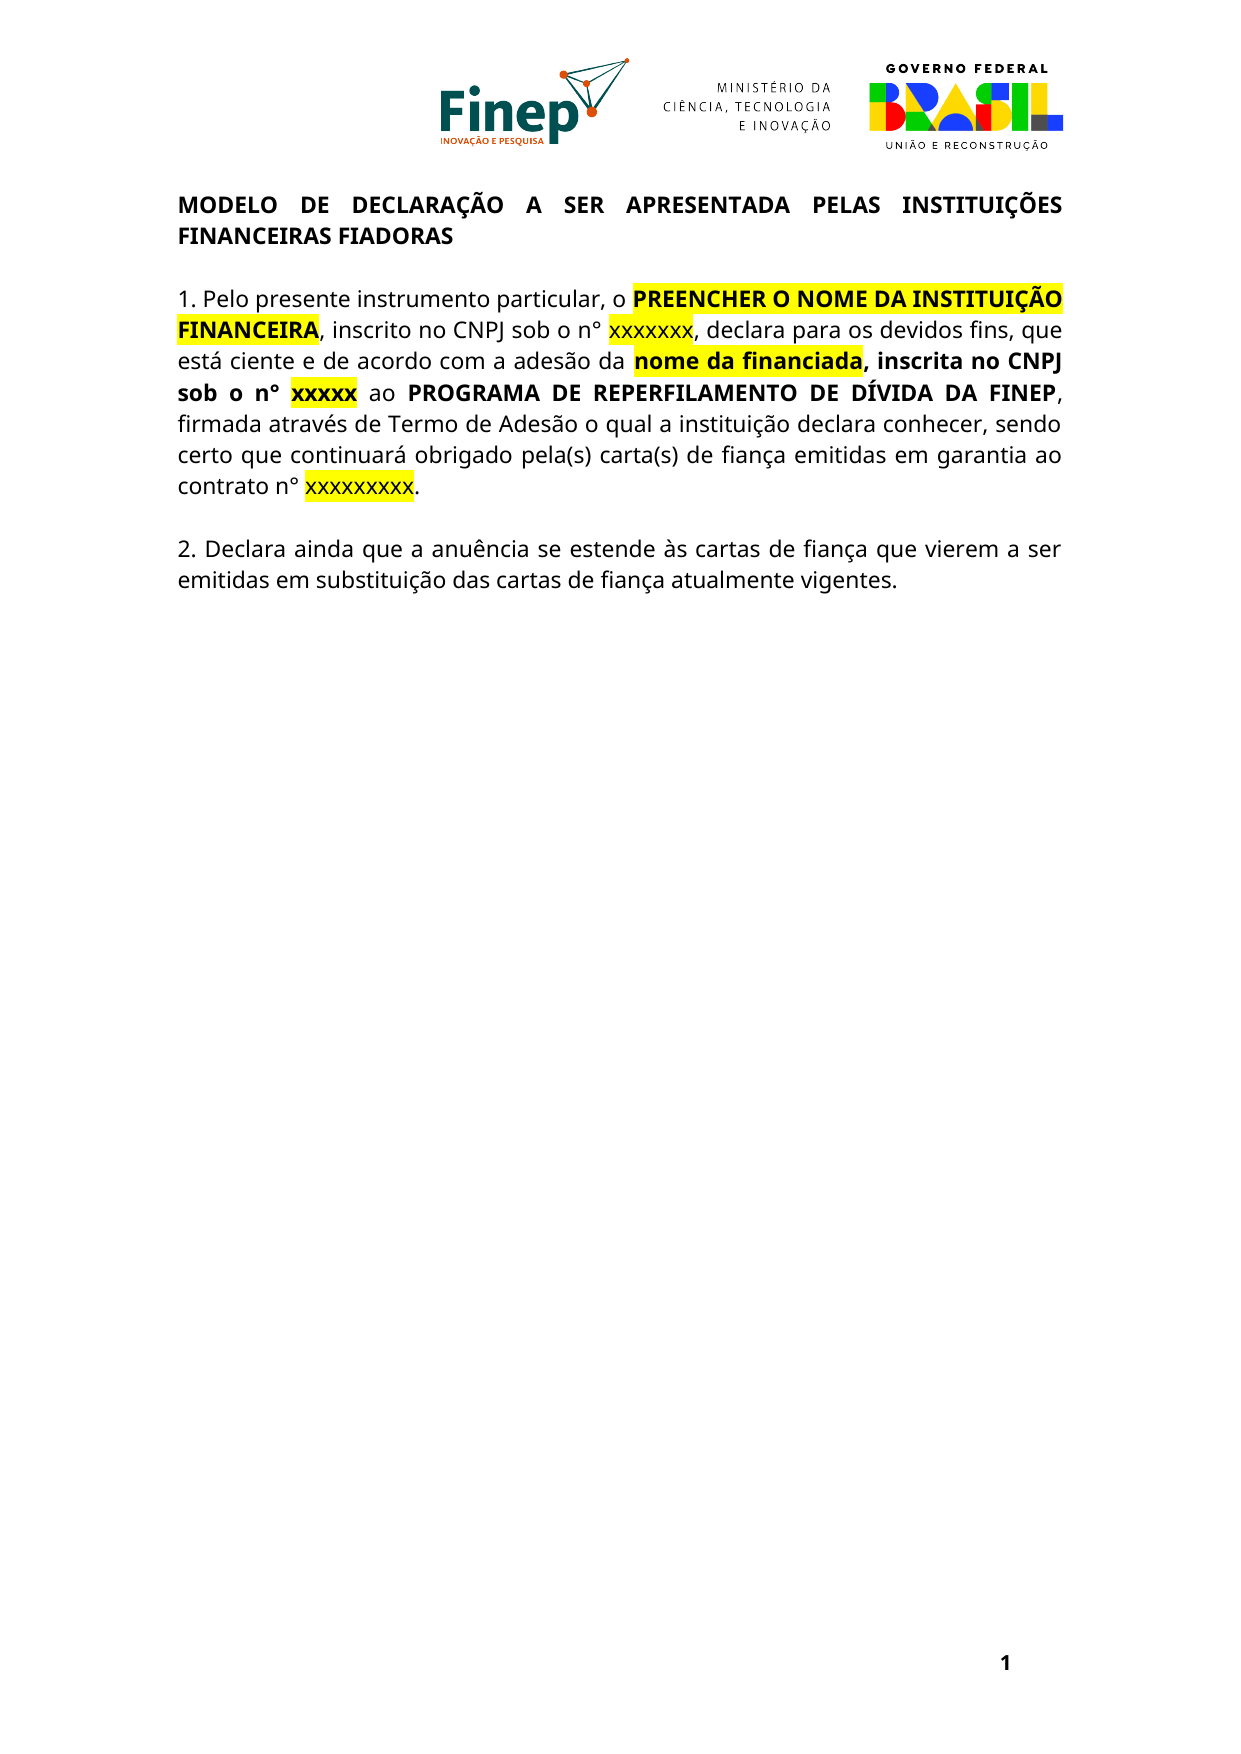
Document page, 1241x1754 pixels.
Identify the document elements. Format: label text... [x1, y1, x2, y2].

text MODELO DE DECLARAÇÃO A SER APRESENTADA PELAS INSTITUIÇÕES FINANCEIRAS FIADORAS [177, 189, 1063, 252]
text 2. Declara ainda que a anuência se estende às cartas de fiança que vierem a ser emitidas em substituição das cartas de fiança atualmente vigentes. [177, 533, 1063, 595]
text 1. Pelo presente instrumento particular, o PREENCHER O NOME DA INSTITUIÇÃO FINANCEIRA, inscrito no CNPJ sob o n° xxxxxxx, declara para os devidos fins, que está ciente e de acordo com a adesão da nome da financiada, inscrita no CNPJ sob o n° xxxxx ao PROGRAMA DE REPERFILAMENTO DE DÍVIDA DA FINEP, firmada através de Termo de Adesão o qual a instituição declara conhecer, sendo certo que continuará obrigado pela(s) carta(s) de fiança emitidas em garantia ao contrato n° xxxxxxxxx. [177, 283, 1063, 502]
